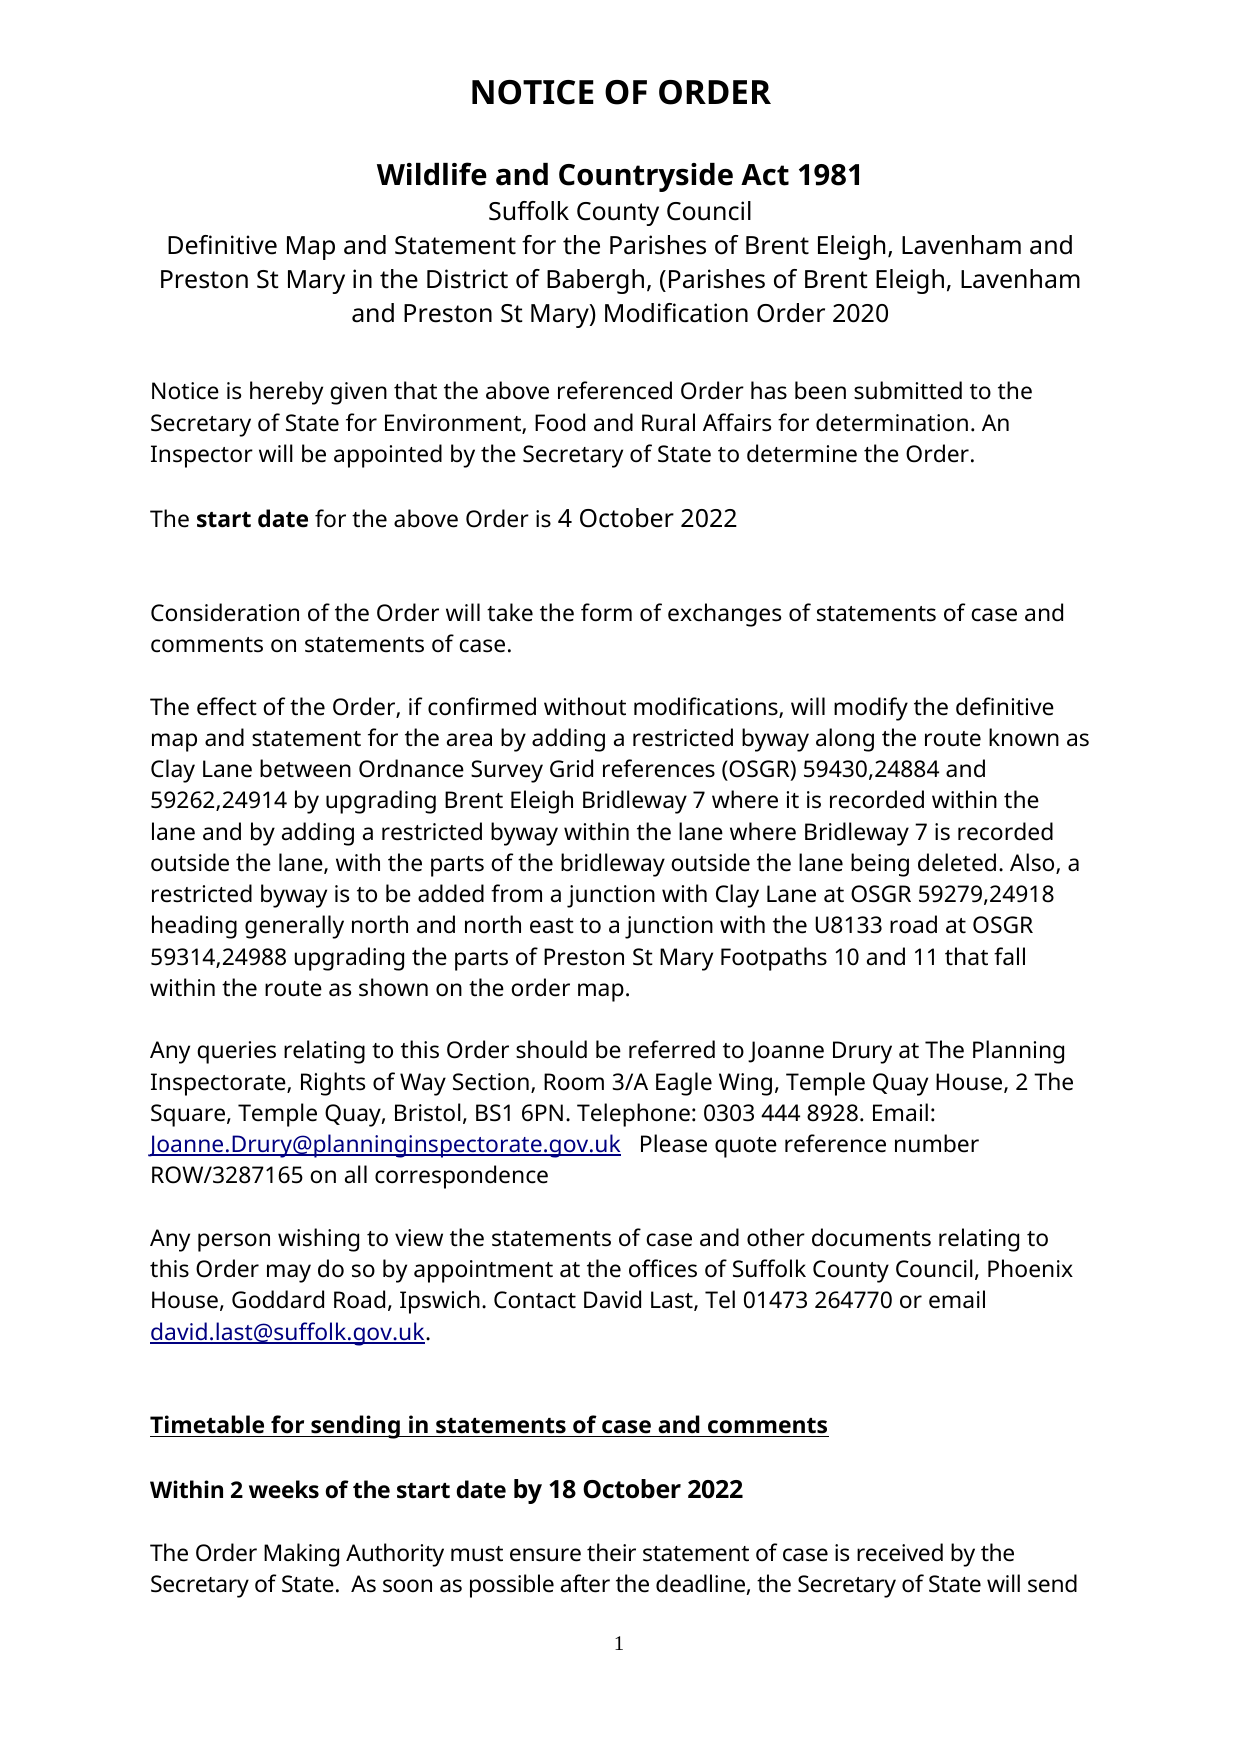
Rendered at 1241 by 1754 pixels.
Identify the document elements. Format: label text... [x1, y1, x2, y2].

text Any queries relating to this Order should be referred to Joanne Drury at The Planning Inspectorate, Rights of Way Section, Room 3/A Eagle Wing, Temple Quay House, 2 The Square, Temple Quay, Bristol, BS1 6PN. Telephone: 0303 444 8928. Email: Joanne.Drury@planninginspectorate.gov.uk Please quote reference number ROW/3287165 on all correspondence [150, 1034, 1091, 1191]
text Definitive Map and Statement for the Parishes of Brent Eleigh, Lavenham and Preston St Mary in the District of Babergh, (Parishes of Brent Eleigh, Lavenham and Preston St Mary) Modification Order 2020 [150, 228, 1091, 330]
text Suffolk County Council [150, 193, 1091, 228]
text Notice is hereby given that the above referenced Order has been submitted to the Secretary of State for Environment, Food and Rural Affairs for determination. An Inspector will be appointed by the Secretary of State to determine the Order. [150, 375, 1091, 469]
text The Order Making Authority must ensure their statement of case is received by the Secretary of State. As soon as possible after the deadline, the Secretary of State will send [150, 1537, 1091, 1599]
text Wildlife and Countryside Act 1981 [150, 154, 1091, 193]
text NOTICE OF ORDER [150, 69, 1091, 114]
text Consideration of the Order will take the form of exchanges of statements of case and comments on statements of case. [150, 597, 1091, 659]
text Any person wishing to view the statements of case and other documents relating to this Order may do so by appointment at the offices of Suffolk County Council, Phoenix House, Goddard Road, Ipswich. Contact David Last, Tel 01473 264770 or email david.last@suffolk.gov.uk. [150, 1222, 1091, 1347]
text Within 2 weeks of the start date by 18 October 2022 [150, 1472, 1091, 1506]
text The effect of the Order, if confirmed without modifications, will modify the definitive map and statement for the area by adding a restricted byway along the route known as Clay Lane between Ordnance Survey Grid references (OSGR) 59430,24884 and 59262,24914 by upgrading Brent Eleigh Bridleway 7 where it is recorded within the lane and by adding a restricted byway within the lane where Bridleway 7 is recorded outside the lane, with the parts of the bridleway outside the lane being deleted. Also, a restricted byway is to be added from a junction with Clay Lane at OSGR 59279,24918 heading generally north and north east to a junction with the U8133 road at OSGR 59314,24988 upgrading the parts of Preston St Mary Footpaths 10 and 11 that fall within the route as shown on the order map. [150, 691, 1091, 1003]
text The start date for the above Order is 4 October 2022 [150, 500, 1091, 534]
text Timetable for sending in statements of case and comments [150, 1409, 1091, 1441]
